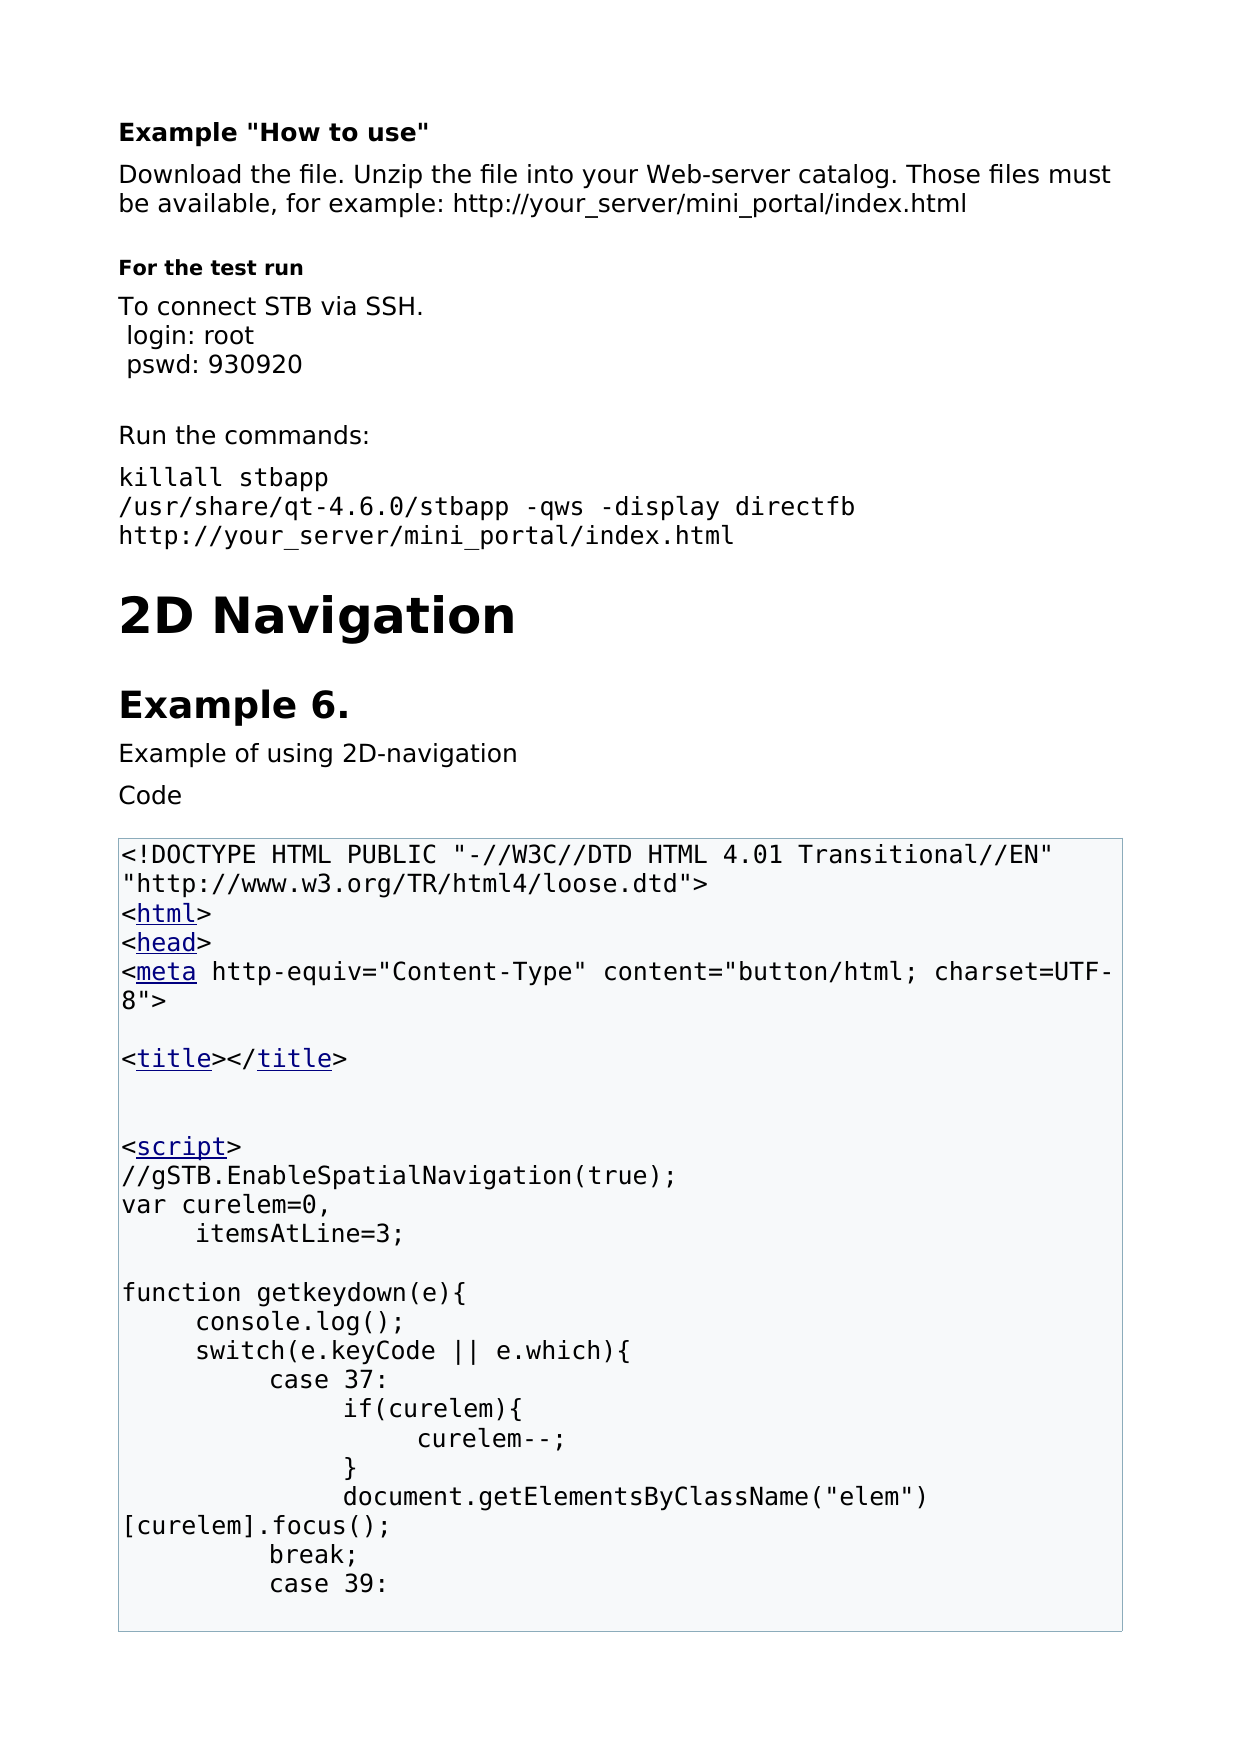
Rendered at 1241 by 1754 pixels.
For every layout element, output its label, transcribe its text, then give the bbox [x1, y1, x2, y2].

text killall stbapp /usr/share/qt-4.6.0/stbapp -qws -display directfb http://your_server/mini_portal/index.html [118, 463, 1122, 551]
text Download the file. Unzip the file into your Web-server catalog. Those files must be available, for example: http://your_server/mini_portal/index.html [118, 160, 1122, 218]
subtitle Example "How to use" [118, 118, 1122, 147]
text To connect STB via SSH. login: root pswd: 930920 [118, 292, 1122, 409]
text Code [118, 781, 1122, 810]
subtitle For the test run [118, 256, 1122, 280]
text Run the commands: [118, 422, 1122, 451]
text Example of using 2D-navigation [118, 739, 1122, 768]
subtitle Example 6. [118, 683, 1122, 727]
table_header <!DOCTYPE HTML PUBLIC "-//W3C//DTD HTML 4.01 Transitional//EN" "http://www.w3.org/TR/html4/loose.dtd"> <html> <head> <meta http-equiv="Content-Type" content="button/html; charset=UTF-8"> <title></title> <script> //gSTB.EnableSpatialNavigation(true); var curelem=0, itemsAtLine=3; function getkeydown(e){ console.log(); switch(e.keyCode || e.which){ case 37: if(curelem){ curelem--; } document.getElementsByClassName("elem")[curelem].focus(); break; case 39: [119, 839, 1122, 1631]
subtitle 2D Navigation [118, 587, 1122, 646]
